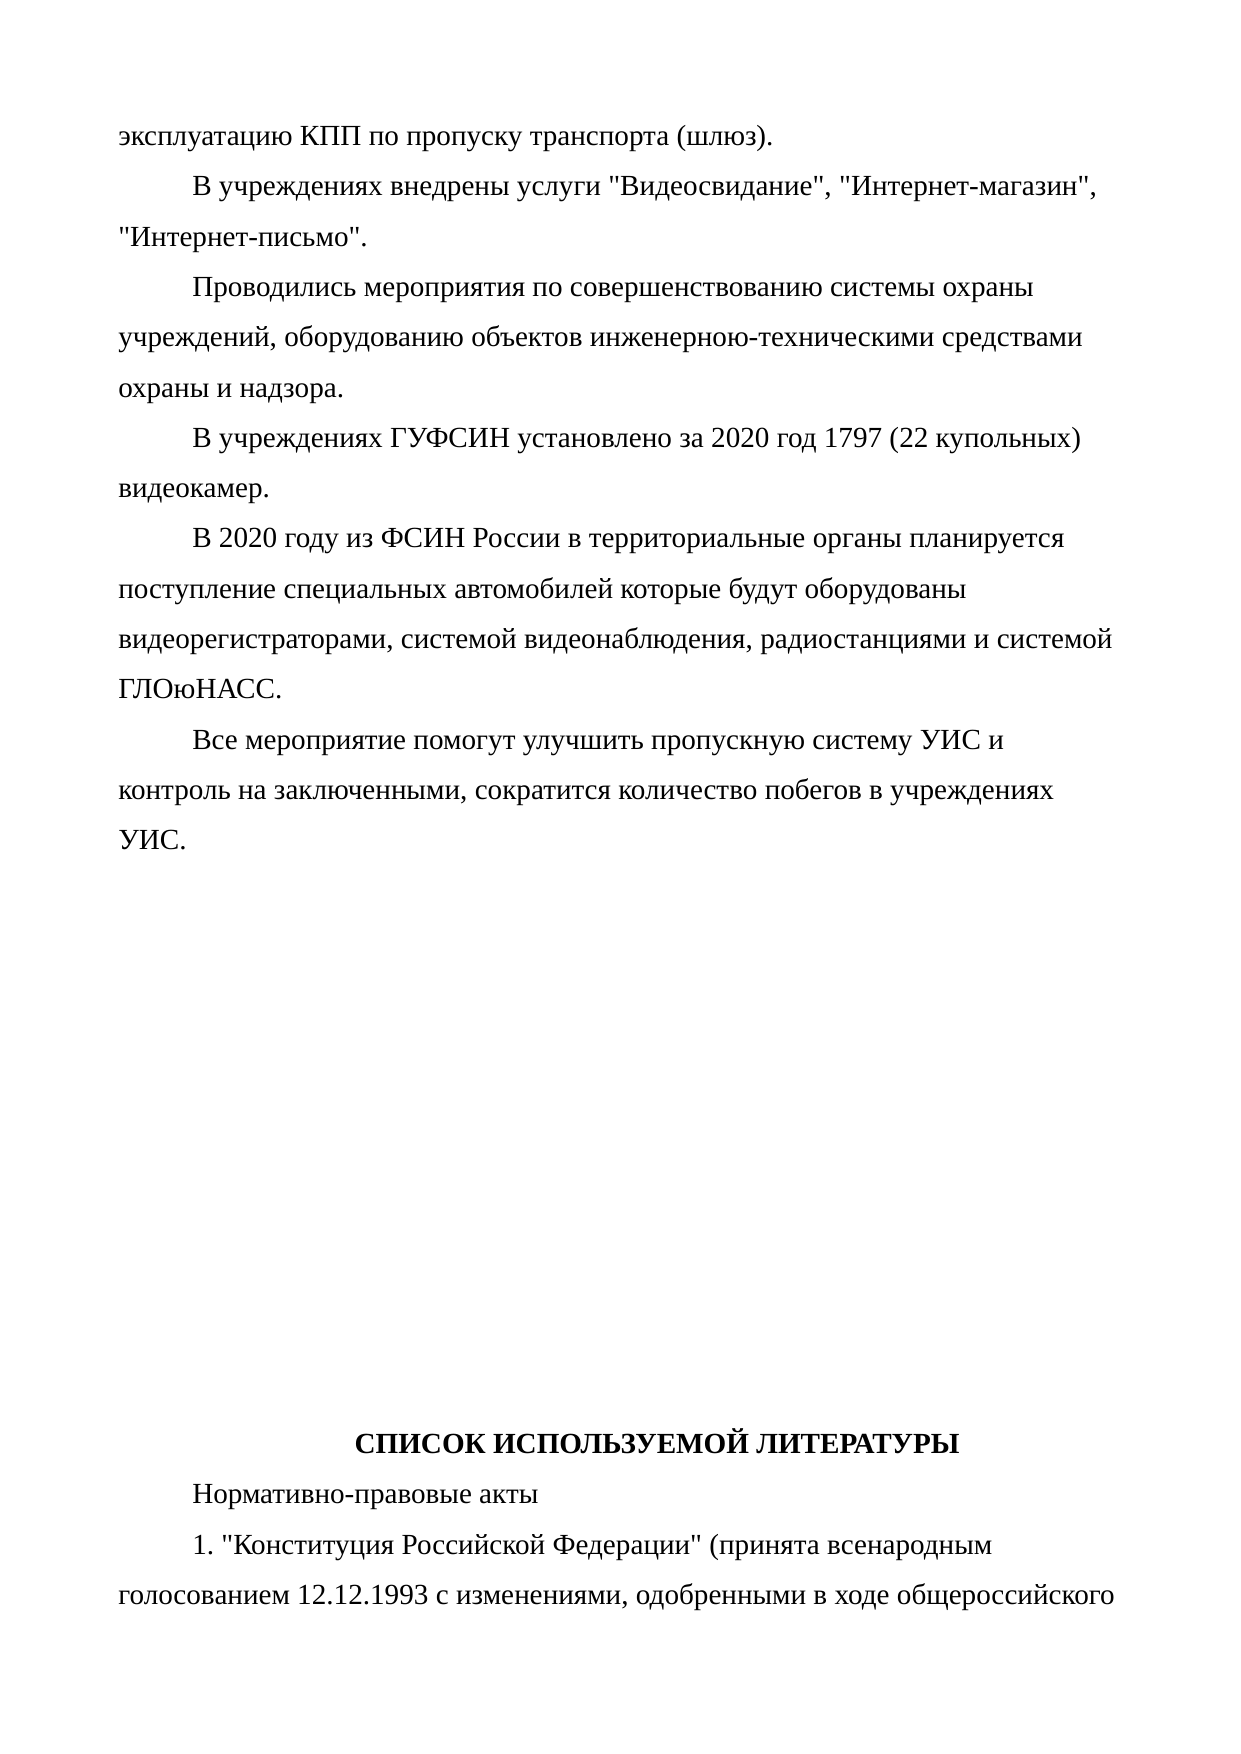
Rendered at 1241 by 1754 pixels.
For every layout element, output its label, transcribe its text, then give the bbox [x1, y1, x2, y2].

text 1. "Конституция Российской Федерации" (принята всенародным голосованием 12.12.1993 с изменениями, одобренными в ходе общероссийского [118, 1527, 1122, 1611]
text СПИСОК ИСПОЛЬЗУЕМОЙ ЛИТЕРАТУРЫ [118, 1426, 1122, 1460]
text В учреждениях ГУФСИН установлено за 2020 год 1797 (22 купольных) видеокамер. [118, 420, 1122, 504]
text В 2020 году из ФСИН России в территориальные органы планируется поступление специальных автомобилей которые будут оборудованы видеорегистраторами, системой видеонаблюдения, радиостанциями и системой ГЛОюНАСС. [118, 521, 1122, 705]
text В учреждениях внедрены услуги "Видеосвидание", "Интернет-магазин", "Интернет-письмо". [118, 168, 1122, 252]
text Все мероприятие помогут улучшить пропускную систему УИС и контроль на заключенными, сократится количество побегов в учреждениях УИС. [118, 722, 1122, 856]
text эксплуатацию КПП по пропуску транспорта (шлюз). [118, 118, 1122, 152]
text Проводились мероприятия по совершенствованию системы охраны учреждений, оборудованию объектов инженерною-техническими средствами охраны и надзора. [118, 269, 1122, 403]
text Нормативно-правовые акты [118, 1477, 1122, 1510]
